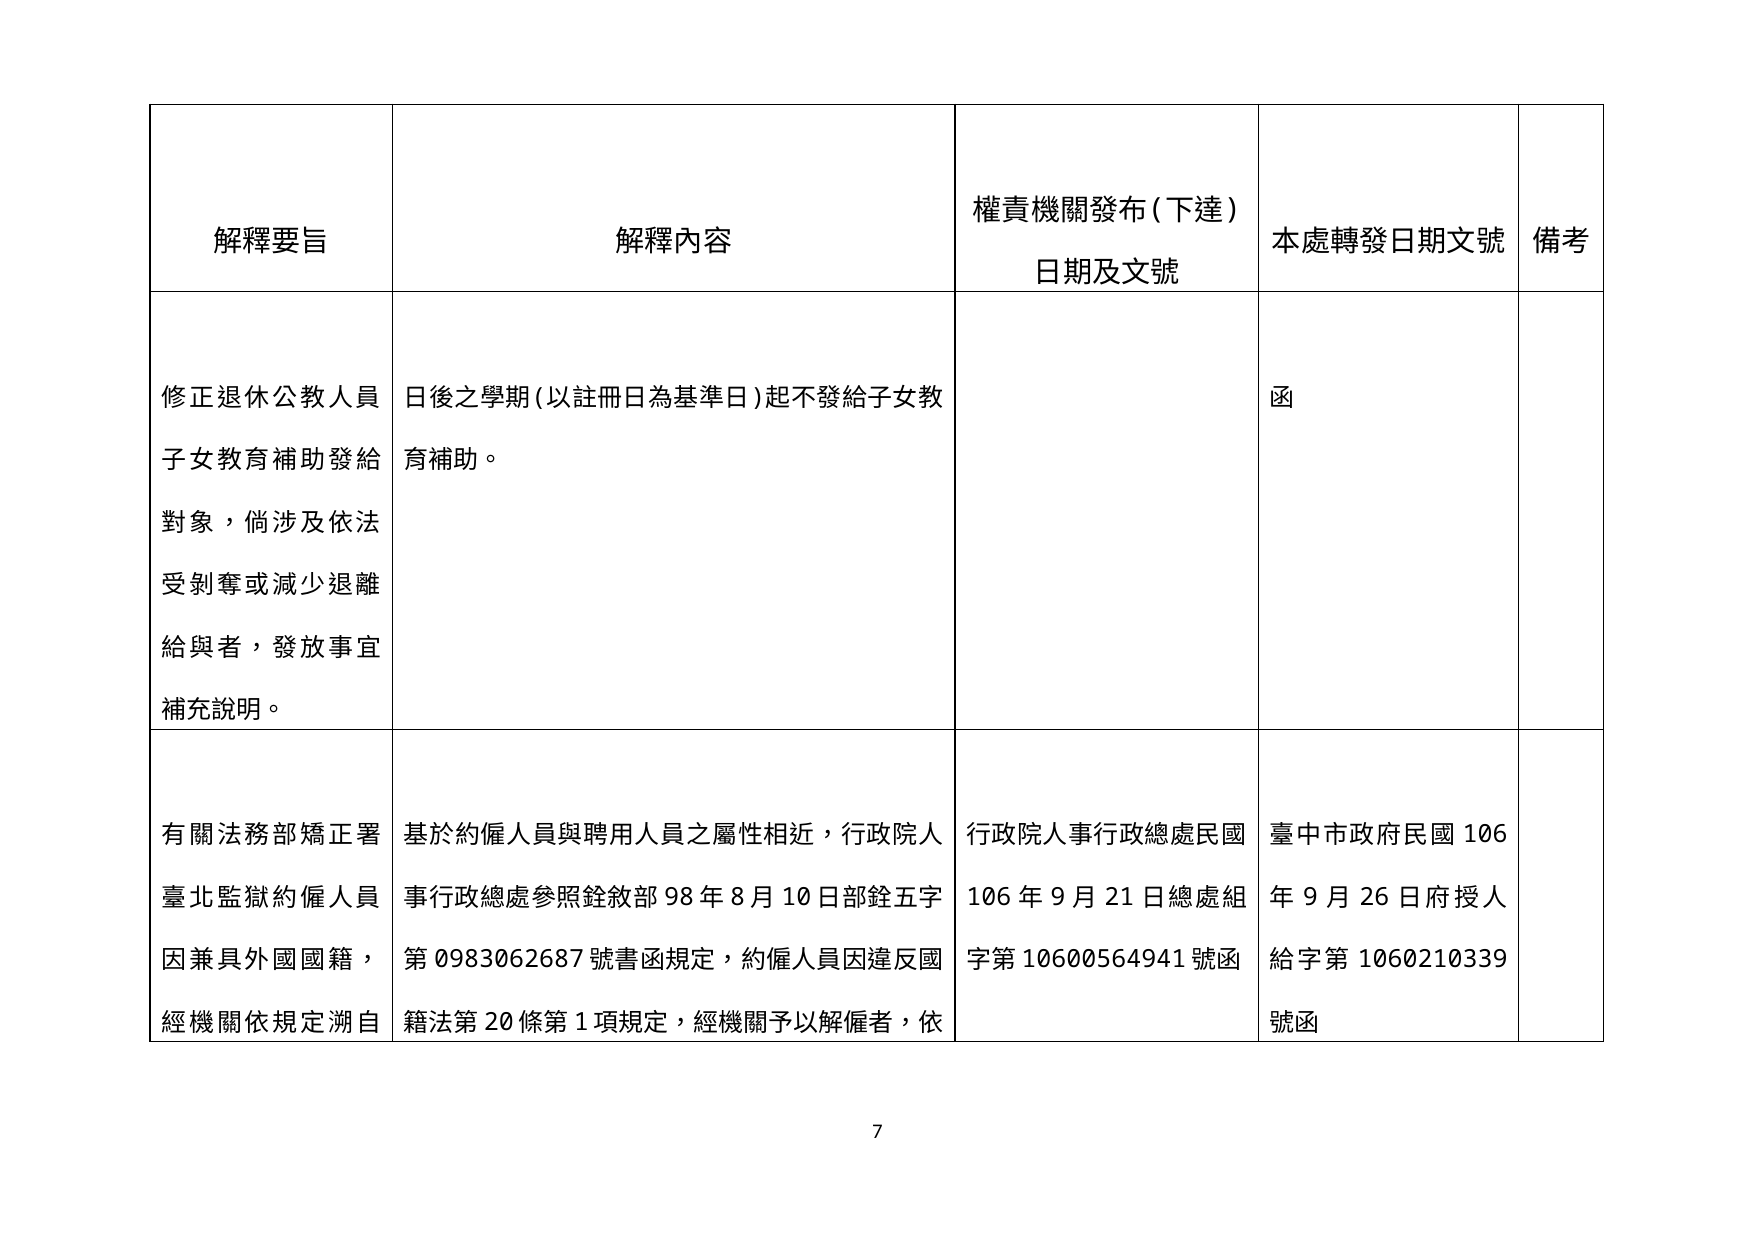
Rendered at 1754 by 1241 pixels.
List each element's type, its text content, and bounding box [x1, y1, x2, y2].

table_cell 臺中市政府民國106年9月26日府授人給字第1060210339號函 [1259, 730, 1518, 1041]
table_cell 有關法務部矯正署臺北監獄約僱人員因兼具外國國籍，經機關依規定溯自 [151, 730, 392, 1041]
table_header 權責機關發布(下達) 日期及文號 [956, 105, 1258, 291]
table_header 解釋要旨 [151, 105, 392, 291]
table_cell 修正退休公教人員子女教育補助發給對象，倘涉及依法受剝奪或減少退離給與者，發放事宜補充說明。 [151, 292, 392, 728]
table_cell 日後之學期(以註冊日為基準日)起不發給子女教育補助。 [393, 292, 954, 728]
table_cell [1519, 292, 1603, 728]
table_cell 函 [1259, 292, 1518, 728]
table_header 備考 [1519, 105, 1603, 291]
table_cell 基於約僱人員與聘用人員之屬性相近，行政院人事行政總處參照銓敘部98年8月10日部銓五字第0983062687號書函規定，約僱人員因違反國籍法第20條第1項規定，經機關予以解僱者，依 [393, 730, 954, 1041]
table_header 解釋內容 [393, 105, 954, 291]
table_header 本處轉發日期文號 [1259, 105, 1518, 291]
table_cell [1519, 730, 1603, 1041]
table_cell 行政院人事行政總處民國106年9月21日總處組字第10600564941號函 [956, 730, 1258, 1041]
table_cell [956, 292, 1258, 728]
